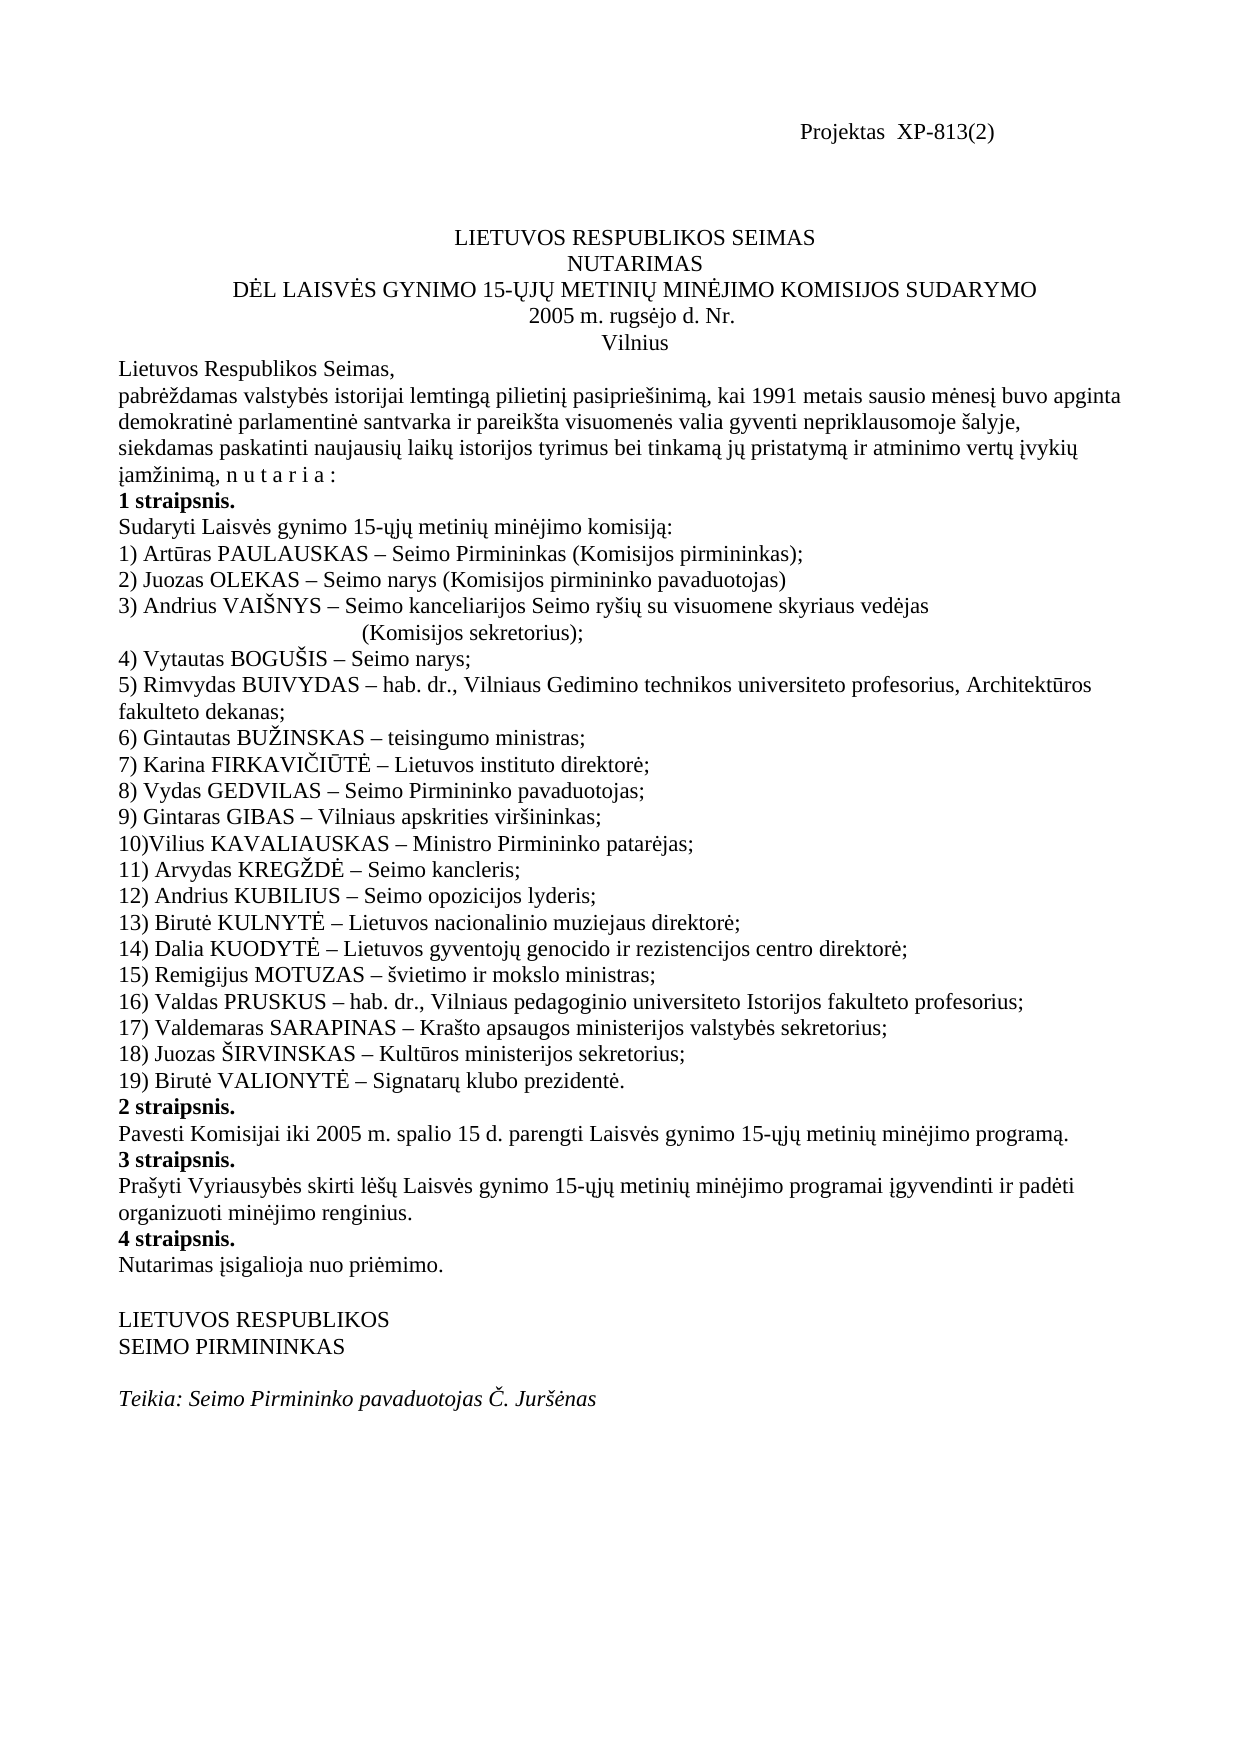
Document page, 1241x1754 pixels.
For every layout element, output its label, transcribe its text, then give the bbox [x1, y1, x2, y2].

text 3) Andrius VAIŠNYS – Seimo kanceliarijos Seimo ryšių su visuomene skyriaus vedėjas [118, 592, 1152, 619]
text 5) Rimvydas BUIVYDAS – hab. dr., Vilniaus Gedimino technikos universiteto profesorius, Architektūros fakulteto dekanas; [118, 672, 1152, 724]
text 2 straipsnis. [118, 1093, 1152, 1119]
text SEIMO PIRMININKAS [118, 1333, 1152, 1359]
text 2005 m. rugsėjo d. Nr. Vilnius [118, 303, 1152, 355]
text Pavesti Komisijai iki 2005 m. spalio 15 d. parengti Laisvės gynimo 15-ųjų metinių minėjimo programą. [118, 1119, 1152, 1146]
text Sudaryti Laisvės gynimo 15-ųjų metinių minėjimo komisiją: [118, 513, 1152, 540]
text 13) Birutė KULNYTĖ – Lietuvos nacionalinio muziejaus direktorė; [118, 909, 1152, 935]
text 17) Valdemaras SARAPINAS – Krašto apsaugos ministerijos valstybės sekretorius; [118, 1014, 1152, 1041]
text 10)Vilius KAVALIAUSKAS – Ministro Pirmininko patarėjas; [118, 830, 1152, 856]
text Teikia: Seimo Pirmininko pavaduotojas Č. Juršėnas [118, 1386, 1152, 1412]
text 19) Birutė VALIONYTĖ – Signatarų klubo prezidentė. [118, 1067, 1152, 1093]
text Lietuvos Respublikos Seimas, [118, 355, 1152, 382]
text DĖL LAISVĖS GYNIMO 15-ŲJŲ METINIŲ MINĖJIMO KOMISIJOS SUDARYMO [118, 276, 1152, 303]
text 1) Artūras PAULAUSKAS – Seimo Pirmininkas (Komisijos pirmininkas); [118, 540, 1152, 566]
text 9) Gintaras GIBAS – Vilniaus apskrities viršininkas; [118, 803, 1152, 830]
text 2) Juozas OLEKAS – Seimo narys (Komisijos pirmininko pavaduotojas) [118, 566, 1152, 592]
text LIETUVOS RESPUBLIKOS [118, 1306, 1152, 1333]
text 8) Vydas GEDVILAS – Seimo Pirmininko pavaduotojas; [118, 777, 1152, 803]
text 7) Karina FIRKAVIČIŪTĖ – Lietuvos instituto direktorė; [118, 751, 1152, 777]
text 14) Dalia KUODYTĖ – Lietuvos gyventojų genocido ir rezistencijos centro direktorė; [118, 935, 1152, 961]
text 6) Gintautas BUŽINSKAS – teisingumo ministras; [118, 724, 1152, 751]
text Prašyti Vyriausybės skirti lėšų Laisvės gynimo 15-ųjų metinių minėjimo programai įgyvendinti ir padėti organizuoti minėjimo renginius. [118, 1172, 1152, 1225]
text 4) Vytautas BOGUŠIS – Seimo narys; [118, 645, 1152, 672]
text pabrėždamas valstybės istorijai lemtingą pilietinį pasipriešinimą, kai 1991 metais sausio mėnesį buvo apginta demokratinė parlamentinė santvarka ir pareikšta visuomenės valia gyventi nepriklausomoje šalyje, [118, 382, 1152, 434]
text NUTARIMAS [118, 250, 1152, 276]
text 1 straipsnis. [118, 487, 1152, 513]
text (Komisijos sekretorius); [118, 619, 1152, 645]
text 16) Valdas PRUSKUS – hab. dr., Vilniaus pedagoginio universiteto Istorijos fakulteto profesorius; [118, 988, 1152, 1014]
text Projektas XP-813(2) [568, 118, 1152, 144]
text LIETUVOS RESPUBLIKOS SEIMAS [118, 223, 1152, 250]
text 4 straipsnis. [118, 1225, 1152, 1251]
text siekdamas paskatinti naujausių laikų istorijos tyrimus bei tinkamą jų pristatymą ir atminimo vertų įvykių įamžinimą, n u t a r i a : [118, 434, 1152, 487]
text 11) Arvydas KREGŽDĖ – Seimo kancleris; [118, 856, 1152, 882]
text 3 straipsnis. [118, 1146, 1152, 1172]
text 15) Remigijus MOTUZAS – švietimo ir mokslo ministras; [118, 961, 1152, 988]
text 18) Juozas ŠIRVINSKAS – Kultūros ministerijos sekretorius; [118, 1041, 1152, 1067]
text 12) Andrius KUBILIUS – Seimo opozicijos lyderis; [118, 882, 1152, 909]
text Nutarimas įsigalioja nuo priėmimo. [118, 1251, 1152, 1278]
